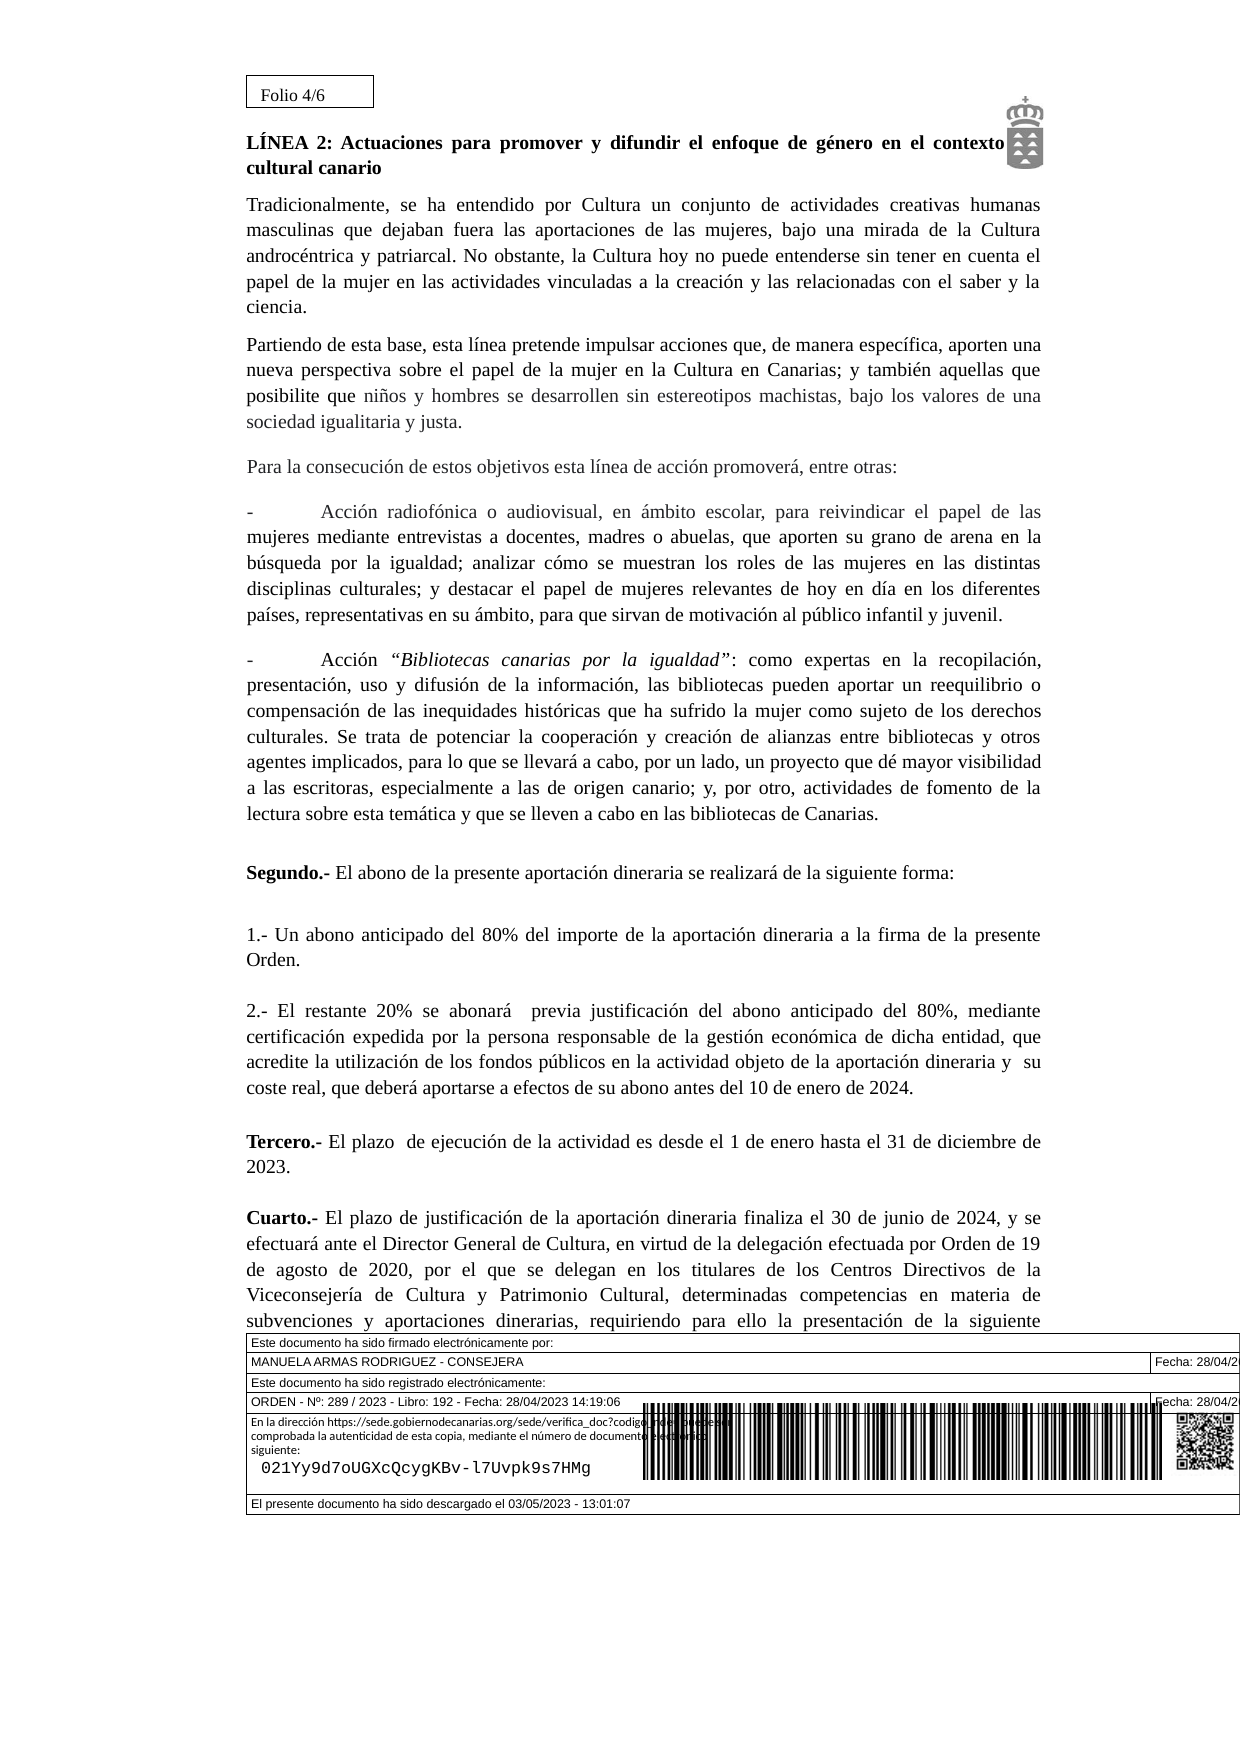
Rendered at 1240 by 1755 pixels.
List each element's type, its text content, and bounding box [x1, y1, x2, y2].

text Segundo.- El abono de la presente aportación dineraria se realizará de la siguiente forma: [246, 861, 1042, 884]
text Partiendo de esta base, esta línea pretende impulsar acciones que, de manera específica, aporten una nueva perspectiva sobre el papel de la mujer en la Cultura en Canarias; y también aquellas que posibilite que niños y hombres se desarrollen sin estereotipos machistas, bajo los valores de una sociedad igualitaria y justa. [246, 333, 1042, 433]
text Cuarto.- El plazo de justificación de la aportación dineraria finaliza el 30 de junio de 2024, y se efectuará ante el Director General de Cultura, en virtud de la delegación efectuada por Orden de 19 de agosto de 2020, por el que se delegan en los titulares de los Centros Directivos de la Viceconsejería de Cultura y Patrimonio Cultural, determinadas competencias en materia de subvenciones y aportaciones dinerarias, requiriendo para ello la presentación de la siguiente [246, 1206, 1042, 1332]
list Acción radiofónica o audiovisual, en ámbito escolar, para reivindicar el papel de las mujeres mediante entrevistas a docentes, madres o abuelas, que aporten su grano de arena en la búsqueda por la igualdad; analizar cómo se muestran los roles de las mujeres en las distintas disciplinas culturales; y destacar el papel de mujeres relevantes de hoy en día en los diferentes países, representativas en su ámbito, para que sirvan de motivación al público infantil y juvenil. [247, 499, 1042, 625]
text 2.- El restante 20% se abonará previa justificación del abono anticipado del 80%, mediante certificación expedida por la persona responsable de la gestión económica de dicha entidad, que acredite la utilización de los fondos públicos en la actividad objeto de la aportación dineraria y su coste real, que deberá aportarse a efectos de su abono antes del 10 de enero de 2024. [246, 999, 1042, 1099]
text LÍNEA 2: Actuaciones para promover y difundir el enfoque de género en el contexto cultural canario [246, 131, 1043, 178]
text 1.- Un abono anticipado del 80% del importe de la aportación dineraria a la firma de la presente Orden. [246, 922, 1042, 971]
text Tradicionalmente, se ha entendido por Cultura un conjunto de actividades creativas humanas masculinas que dejaban fuera las aportaciones de las mujeres, bajo una mirada de la Cultura androcéntrica y patriarcal. No obstante, la Cultura hoy no puede entenderse sin tener en cuenta el papel de la mujer en las actividades vinculadas a la creación y las relacionadas con el saber y la ciencia. [246, 193, 1042, 318]
text Para la consecución de estos objetivos esta línea de acción promoverá, entre otras: [247, 455, 1043, 478]
list Acción “Bibliotecas canarias por la igualdad”: como expertas en la recopilación, presentación, uso y difusión de la información, las bibliotecas pueden aportar un reequilibrio o compensación de las inequidades históricas que ha sufrido la mujer como sujeto de los derechos culturales. Se trata de potenciar la cooperación y creación de alianzas entre bibliotecas y otros agentes implicados, para lo que se llevará a cabo, por un lado, un proyecto que dé mayor visibilidad a las escritoras, especialmente a las de origen canario; y, por otro, actividades de fomento de la lectura sobre esta temática y que se lleven a cabo en las bibliotecas de Canarias. [247, 648, 1042, 825]
text Tercero.- El plazo de ejecución de la actividad es desde el 1 de enero hasta el 31 de diciembre de 2023. [246, 1129, 1042, 1178]
